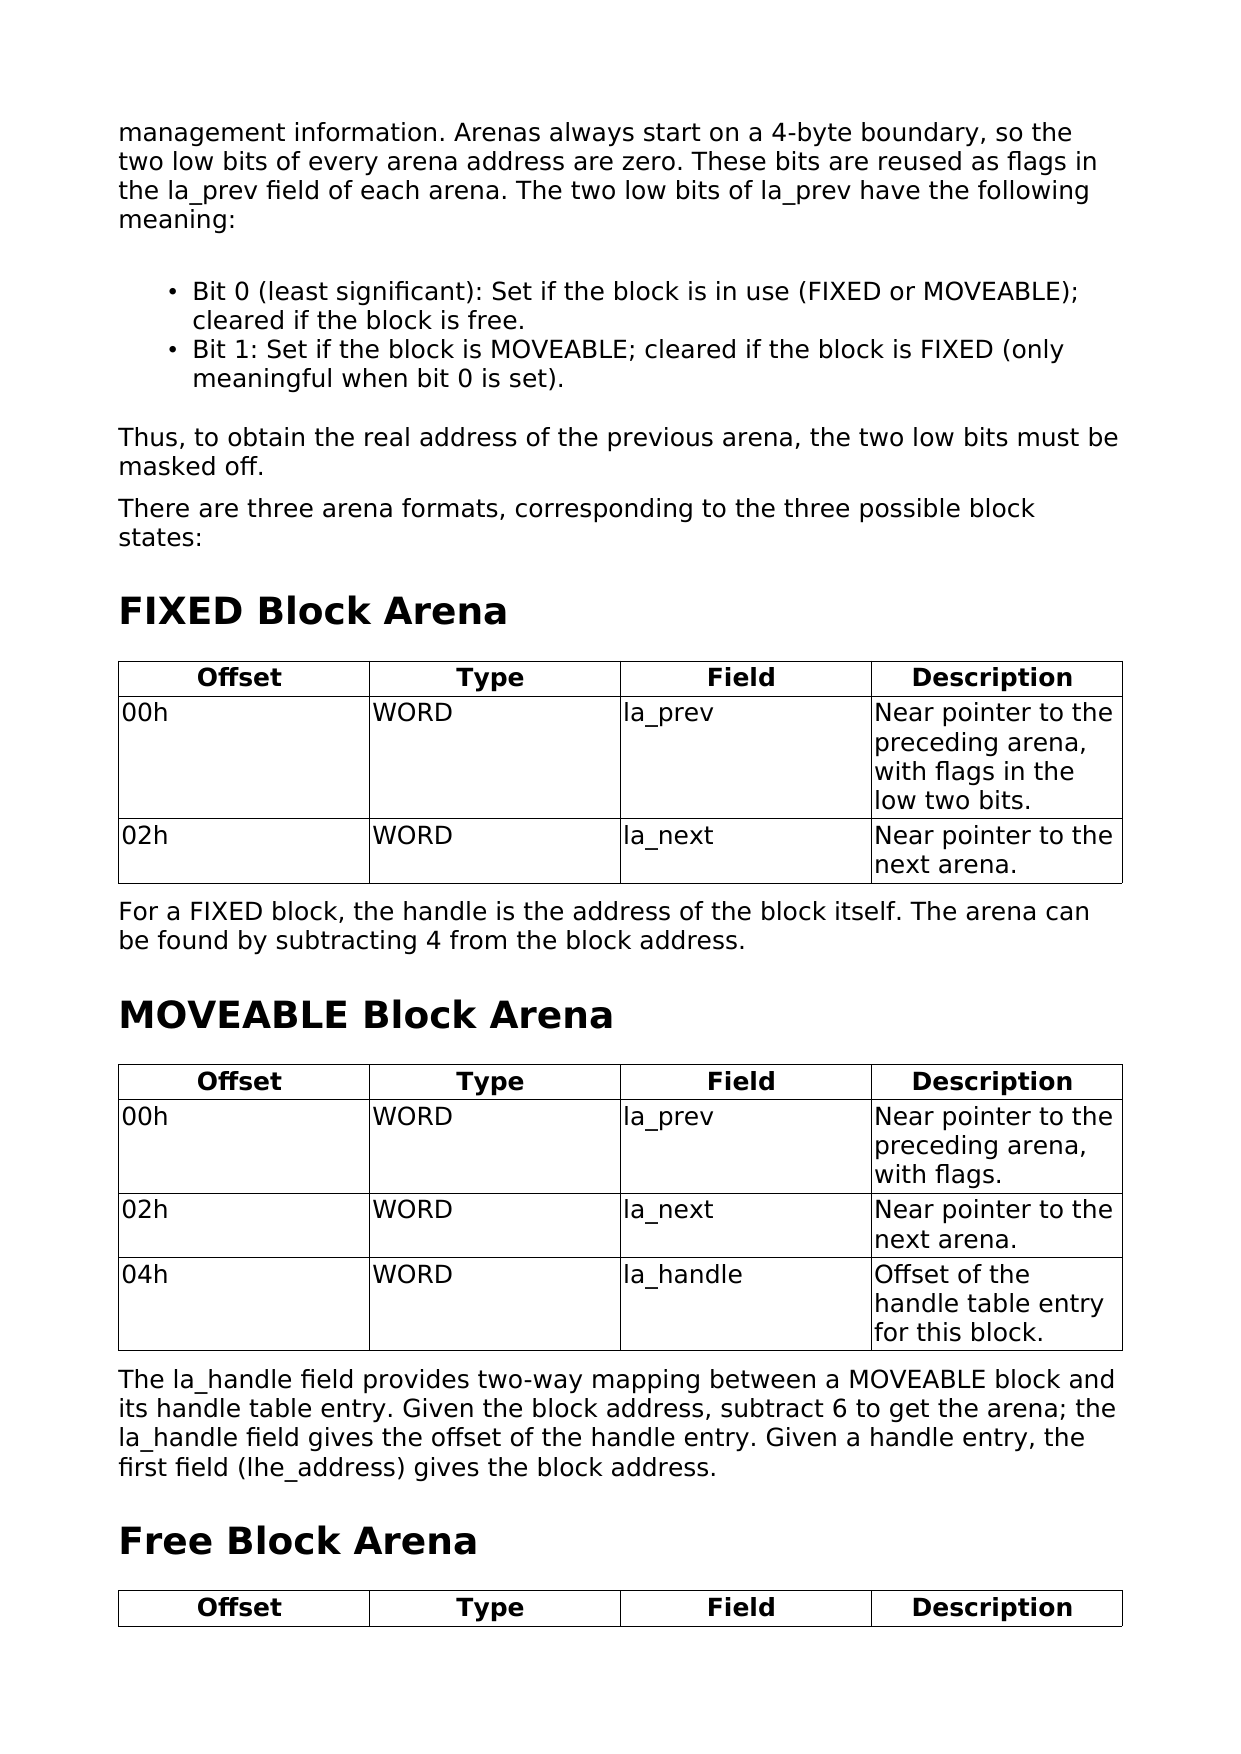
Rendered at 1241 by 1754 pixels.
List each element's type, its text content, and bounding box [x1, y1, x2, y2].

text There are three arena formats, corresponding to the three possible block states: [118, 494, 1122, 552]
table_header Type [370, 662, 620, 696]
table_header Field [621, 662, 871, 696]
list Bit 0 (least significant): Set if the block is in use (FIXED or MOVEABLE); cleared if the block is free. [177, 277, 1122, 335]
table_cell WORD [370, 1194, 620, 1257]
table_cell Near pointer to the preceding arena, with flags. [872, 1100, 1122, 1193]
table_header Type [370, 1591, 620, 1626]
table_cell Near pointer to the next arena. [872, 1194, 1122, 1257]
table_header Offset [119, 1065, 369, 1099]
table_cell 00h [119, 697, 369, 818]
table_header Offset [119, 1591, 369, 1626]
table_header Description [872, 662, 1122, 696]
text For a FIXED block, the handle is the address of the block itself. The arena can be found by subtracting 4 from the block address. [118, 897, 1122, 956]
table_header Type [370, 1065, 620, 1099]
table_cell la_next [621, 1194, 871, 1257]
table_cell WORD [370, 697, 620, 818]
table_header Description [872, 1591, 1122, 1626]
table_cell la_prev [621, 1100, 871, 1193]
subtitle Free Block Arena [118, 1519, 1122, 1563]
table_cell la_prev [621, 697, 871, 818]
text management information. Arenas always start on a 4‑byte boundary, so the two low bits of every arena address are zero. These bits are reused as flags in the la_prev field of each arena. The two low bits of la_prev have the following meaning: [118, 118, 1122, 235]
subtitle MOVEABLE Block Arena [118, 993, 1122, 1037]
subtitle FIXED Block Arena [118, 589, 1122, 633]
text Thus, to obtain the real address of the previous arena, the two low bits must be masked off. [118, 423, 1122, 481]
table_cell WORD [370, 1100, 620, 1193]
table_cell la_next [621, 819, 871, 882]
table_cell WORD [370, 819, 620, 882]
table_header Field [621, 1591, 871, 1626]
table_cell la_handle [621, 1258, 871, 1350]
text The la_handle field provides two‑way mapping between a MOVEABLE block and its handle table entry. Given the block address, subtract 6 to get the arena; the la_handle field gives the offset of the handle entry. Given a handle entry, the first field (lhe_address) gives the block address. [118, 1365, 1122, 1482]
table_cell 02h [119, 1194, 369, 1257]
table_cell Offset of the handle table entry for this block. [872, 1258, 1122, 1350]
table_header Field [621, 1065, 871, 1099]
table_cell Near pointer to the next arena. [872, 819, 1122, 882]
table_cell WORD [370, 1258, 620, 1350]
table_cell Near pointer to the preceding arena, with flags in the low two bits. [872, 697, 1122, 818]
list Bit 1: Set if the block is MOVEABLE; cleared if the block is FIXED (only meaningful when bit 0 is set). [177, 335, 1122, 393]
table_cell 00h [119, 1100, 369, 1193]
table_cell 02h [119, 819, 369, 882]
table_header Offset [119, 662, 369, 696]
table_cell 04h [119, 1258, 369, 1350]
table_header Description [872, 1065, 1122, 1099]
